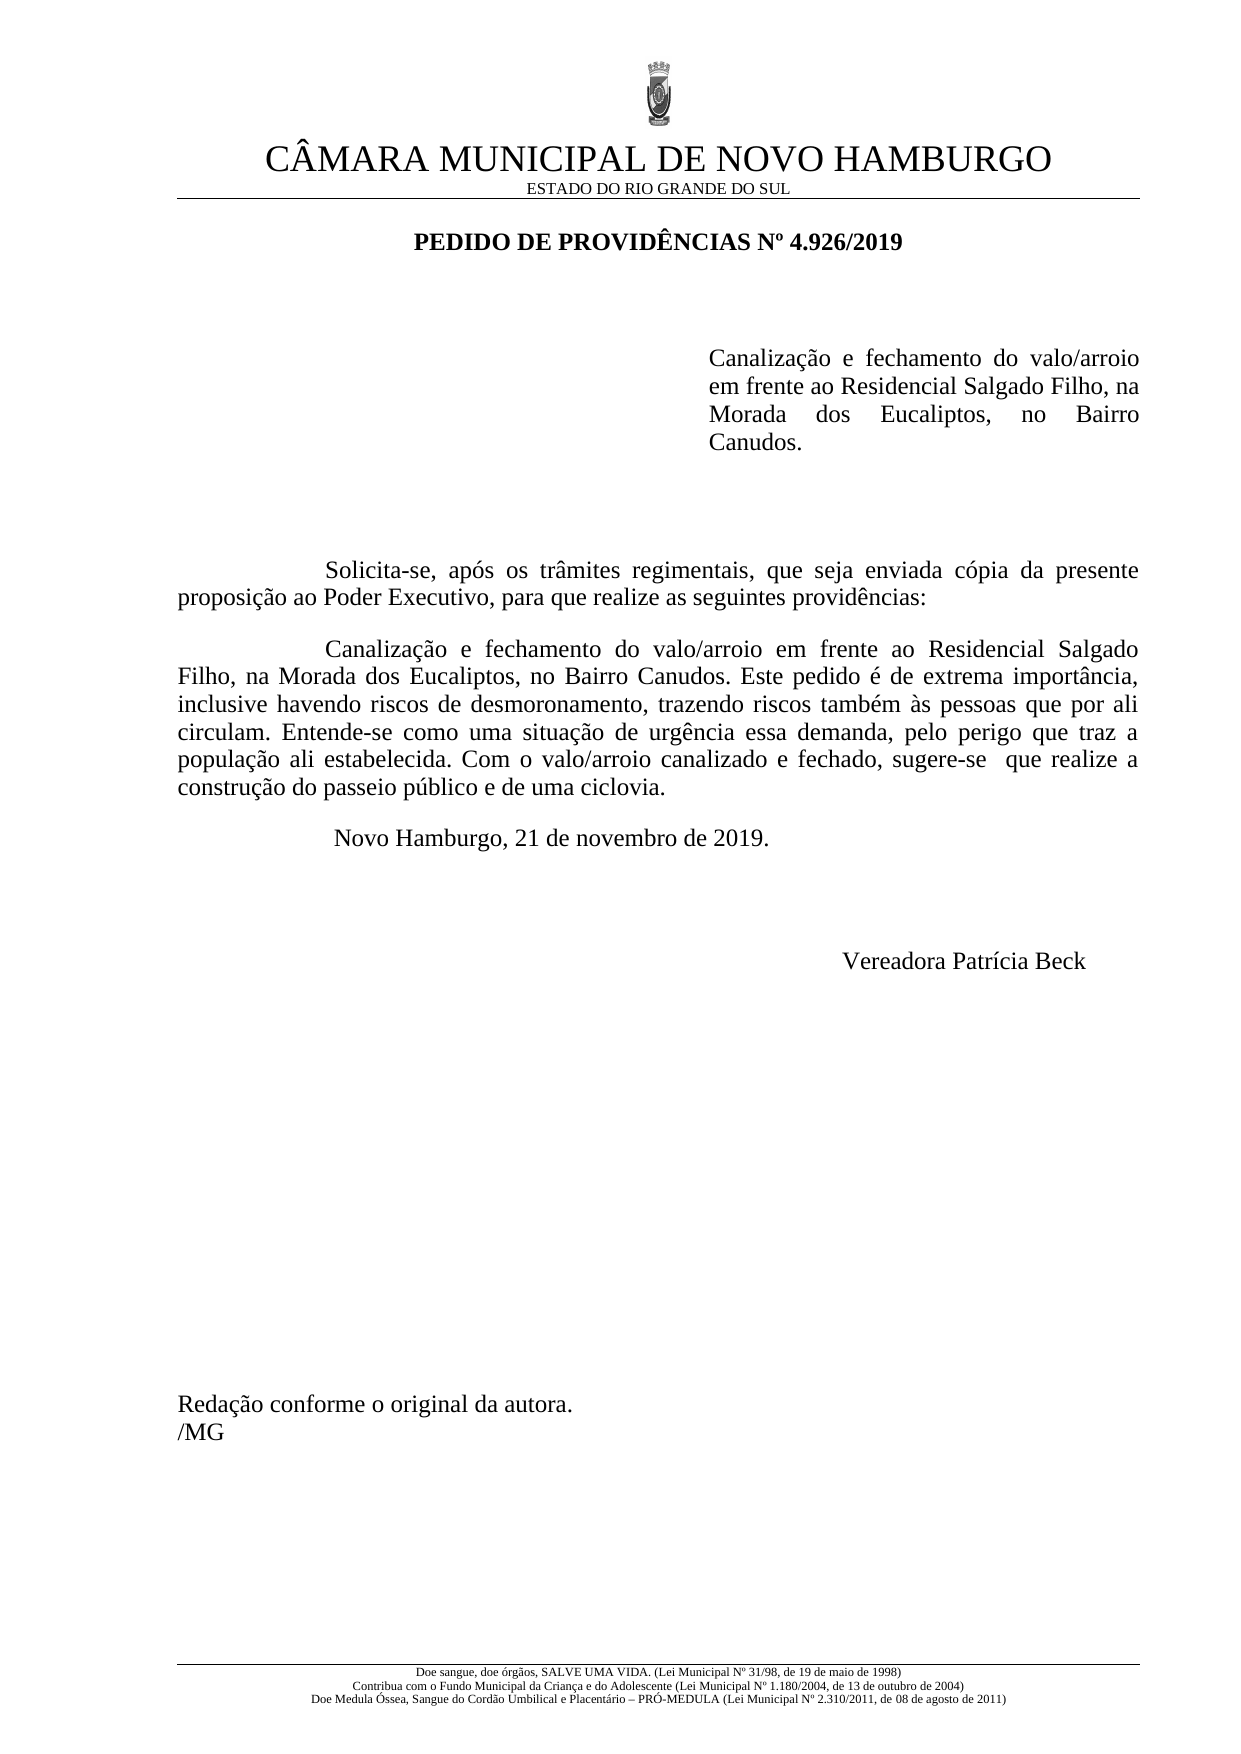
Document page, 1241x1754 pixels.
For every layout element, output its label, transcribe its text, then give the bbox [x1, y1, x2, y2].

text Solicita-se, após os trâmites regimentais, que seja enviada cópia da presente proposição ao Poder Executivo, para que realize as seguintes providências: [177, 556, 1140, 611]
text /MG [177, 1418, 1140, 1446]
text Canalização e fechamento do valo/arroio em frente ao Residencial Salgado Filho, na Morada dos Eucaliptos, no Bairro Canudos. Este pedido é de extrema importância, inclusive havendo riscos de desmoronamento, trazendo riscos também às pessoas que por ali circulam. Entende-se como uma situação de urgência essa demanda, pelo perigo que traz a população ali estabelecida. Com o valo/arroio canalizado e fechado, sugere-se que realize a construção do passeio público e de uma ciclovia. [177, 635, 1140, 801]
text Redação conforme o original da autora. [177, 1390, 1140, 1418]
text Novo Hamburgo, 21 de novembro de 2019. [177, 824, 1140, 852]
text Canalização e fechamento do valo/arroio em frente ao Residencial Salgado Filho, na Morada dos Eucaliptos, no Bairro Canudos. [709, 344, 1140, 455]
text Vereadora Patrícia Beck [177, 947, 1140, 975]
text PEDIDO DE PROVIDÊNCIAS Nº 4.926/2019 [177, 228, 1140, 256]
